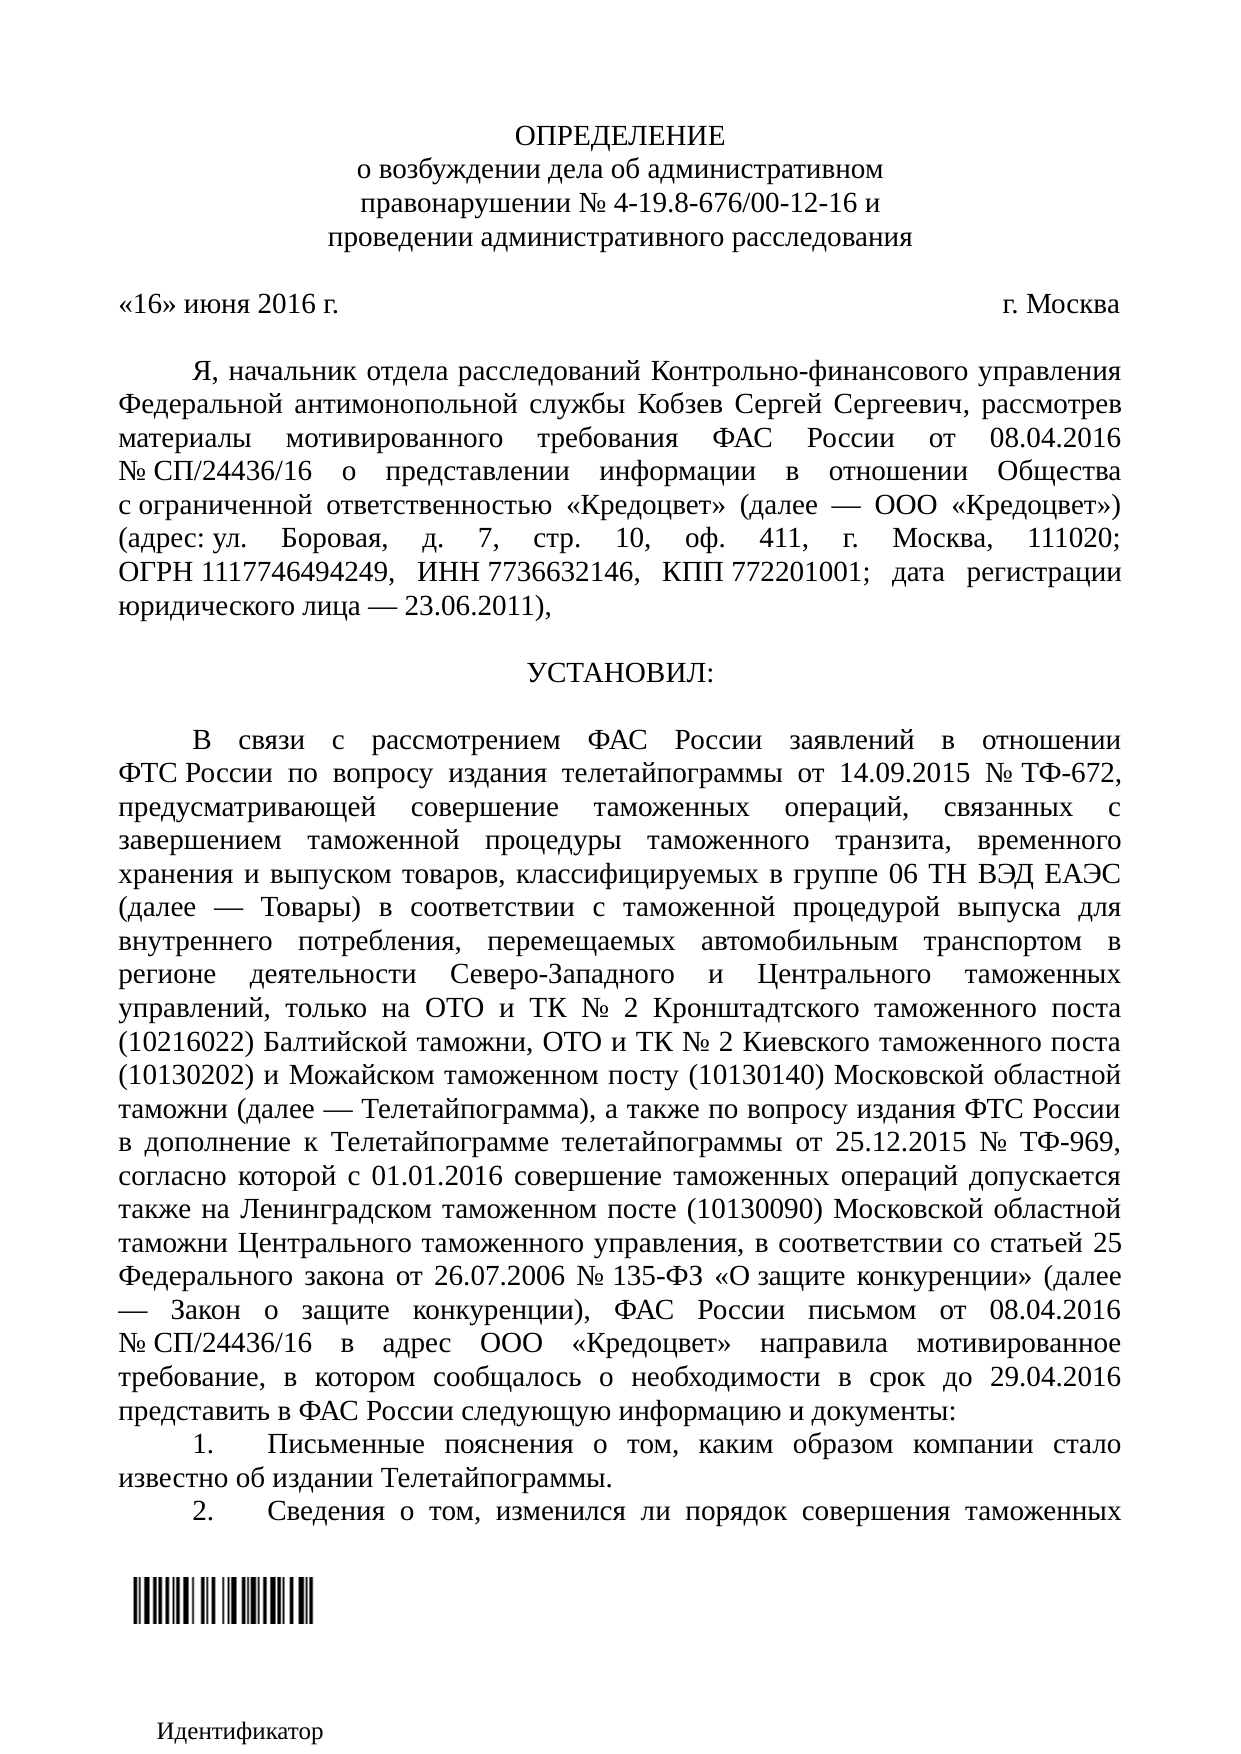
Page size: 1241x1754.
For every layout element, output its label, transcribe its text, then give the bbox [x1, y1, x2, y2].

text проведении административного расследования [118, 219, 1122, 252]
list Сведения о том, изменился ли порядок совершения таможенных [118, 1493, 1122, 1527]
text УСТАНОВИЛ: [118, 655, 1122, 688]
text «16» июня 2016 г. г. Москва [118, 286, 1122, 319]
text В связи с рассмотрением ФАС России заявлений в отношении ФТС России по вопросу издания телетайпограммы от 14.09.2015 № ТФ-672, предусматривающей совершение таможенных операций, связанных с завершением таможенной процедуры таможенного транзита, временного хранения и выпуском товаров, классифицируемых в группе 06 ТН ВЭД ЕАЭС (далее — Товары) в соответствии с таможенной процедурой выпуска для внутреннего потребления, перемещаемых автомобильным транспортом в регионе деятельности Северо-Западного и Центрального таможенных управлений, только на ОТО и ТК № 2 Кронштадтского таможенного поста (10216022) Балтийской таможни, ОТО и ТК № 2 Киевского таможенного поста (10130202) и Можайском таможенном посту (10130140) Московской областной таможни (далее — Телетайпограмма), а также по вопросу издания ФТС России в дополнение к Телетайпограмме телетайпограммы от 25.12.2015 № ТФ-969, согласно которой с 01.01.2016 совершение таможенных операций допускается также на Ленинградском таможенном посте (10130090) Московской областной таможни Центрального таможенного управления, в соответствии со статьей 25 Федерального закона от 26.07.2006 № 135-ФЗ «О защите конкуренции» (далее — Закон о защите конкуренции), ФАС России письмом от 08.04.2016 № СП/24436/16 в адрес ООО «Кредоцвет» направила мотивированное требование, в котором сообщалось о необходимости в срок до 29.04.2016 представить в ФАС России следующую информацию и документы: [118, 722, 1122, 1426]
text Я, начальник отдела расследований Контрольно-финансового управления Федеральной антимонопольной службы Кобзев Сергей Сергеевич, рассмотрев материалы мотивированного требования ФАС России от 08.04.2016 № СП/24436/16 о представлении информации в отношении Общества с ограниченной ответственностью «Кредоцвет» (далее — ООО «Кредоцвет») (адрес: ул. Боровая, д. 7, стр. 10, оф. 411, г. Москва, 111020; ОГРН 1117746494249, ИНН 7736632146, КПП 772201001; дата регистрации юридического лица — 23.06.2011), [118, 353, 1122, 621]
picture [118, 1577, 331, 1624]
text ОПРЕДЕЛЕНИЕ [118, 118, 1122, 152]
list Письменные пояснения о том, каким образом компании стало известно об издании Телетайпограммы. [118, 1426, 1122, 1493]
text о возбуждении дела об административном [118, 152, 1122, 185]
text правонарушении № 4-19.8-676/00-12-16 и [118, 185, 1122, 219]
